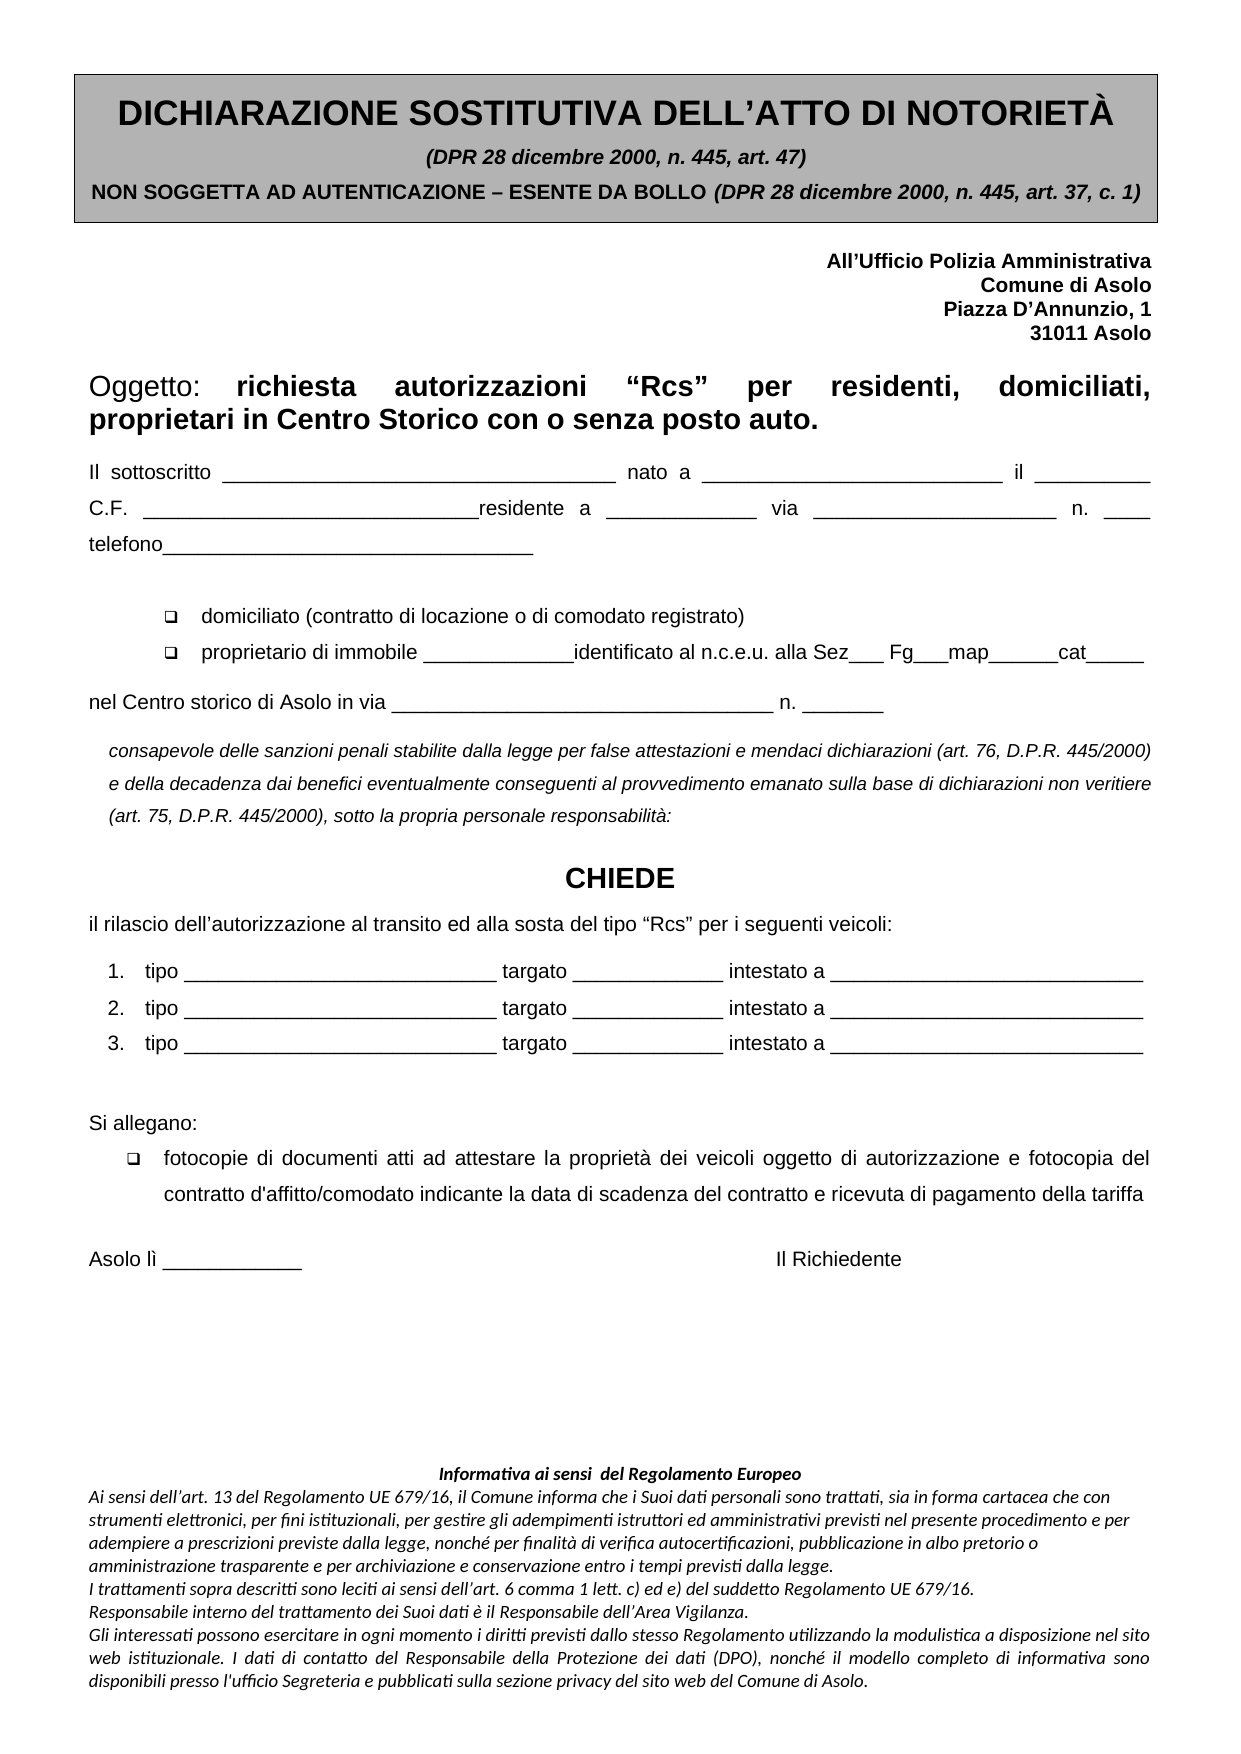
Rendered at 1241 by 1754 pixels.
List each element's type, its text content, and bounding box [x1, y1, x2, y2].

text Asolo lì ____________ Il Richiedente [89, 1247, 1152, 1271]
text 31011 Asolo [89, 321, 1152, 345]
list fotocopie di documenti atti ad attestare la proprietà dei veicoli oggetto di autorizzazione e fotocopia del contratto d'affitto/comodato indicante la data di scadenza del contratto e ricevuta di pagamento della tariffa [126, 1146, 1152, 1206]
subtitle All’Ufficio Polizia Amministrativa [89, 249, 1152, 273]
text Responsabile interno del trattamento dei Suoi dati è il Responsabile dell’Area Vigilanza. [89, 1600, 1152, 1623]
text consapevole delle sanzioni penali stabilite dalla legge per false attestazioni e mendaci dichiarazioni (art. 76, D.P.R. 445/2000) e della decadenza dai benefici eventualmente conseguenti al provvedimento emanato sulla base di dichiarazioni non veritiere (art. 75, D.P.R. 445/2000), sotto la propria personale responsabilità: [109, 740, 1152, 826]
list tipo ___________________________ targato _____________ intestato a ___________________________ [107, 995, 1152, 1019]
list tipo ___________________________ targato _____________ intestato a ___________________________ [107, 959, 1152, 983]
list domiciliato (contratto di locazione o di comodato registrato) [164, 603, 1152, 627]
text Ai sensi dell’art. 13 del Regolamento UE 679/16, il Comune informa che i Suoi dati personali sono trattati, sia in forma cartacea che con strumenti elettronici, per fini istituzionali, per gestire gli adempimenti istruttori ed amministrativi previsti nel presente procedimento e per adempiere a prescrizioni previste dalla legge, nonché per finalità di verifica autocertificazioni, pubblicazione in albo pretorio o amministrazione trasparente e per archiviazione e conservazione entro i tempi previsti dalla legge. [89, 1485, 1152, 1577]
text Informativa ai sensi del Regolamento Europeo [89, 1462, 1152, 1485]
subtitle Comune di Asolo [605, 273, 1152, 297]
text nel Centro storico di Asolo in via _________________________________ n. _______ [89, 690, 1152, 714]
text Si allegano: [89, 1110, 1152, 1134]
text il rilascio dell’autorizzazione al transito ed alla sosta del tipo “Rcs” per i seguenti veicoli: [89, 911, 1152, 935]
text CHIEDE [89, 861, 1152, 895]
text Oggetto: richiesta autorizzazioni “Rcs” per residenti, domiciliati, proprietari in Centro Storico con o senza posto auto. [89, 369, 1152, 436]
list tipo ___________________________ targato _____________ intestato a ___________________________ [107, 1031, 1152, 1055]
subtitle Piazza D’Annunzio, 1 [310, 297, 1152, 321]
text Gli interessati possono esercitare in ogni momento i diritti previsti dallo stesso Regolamento utilizzando la modulistica a disposizione nel sito web istituzionale. I dati di contatto del Responsabile della Protezione dei dati (DPO), nonché il modello completo di informativa sono disponibili presso l'ufficio Segreteria e pubblicati sulla sezione privacy del sito web del Comune di Asolo. [89, 1623, 1152, 1692]
text Il sottoscritto __________________________________ nato a __________________________ il __________ C.F. _____________________________residente a _____________ via _____________________ n. ____ telefono________________________________ [89, 460, 1152, 592]
text I trattamenti sopra descritti sono leciti ai sensi dell’art. 6 comma 1 lett. c) ed e) del suddetto Regolamento UE 679/16. [89, 1577, 1152, 1600]
list proprietario di immobile _____________identificato al n.c.e.u. alla Sez___ Fg___map______cat_____ [164, 639, 1152, 663]
